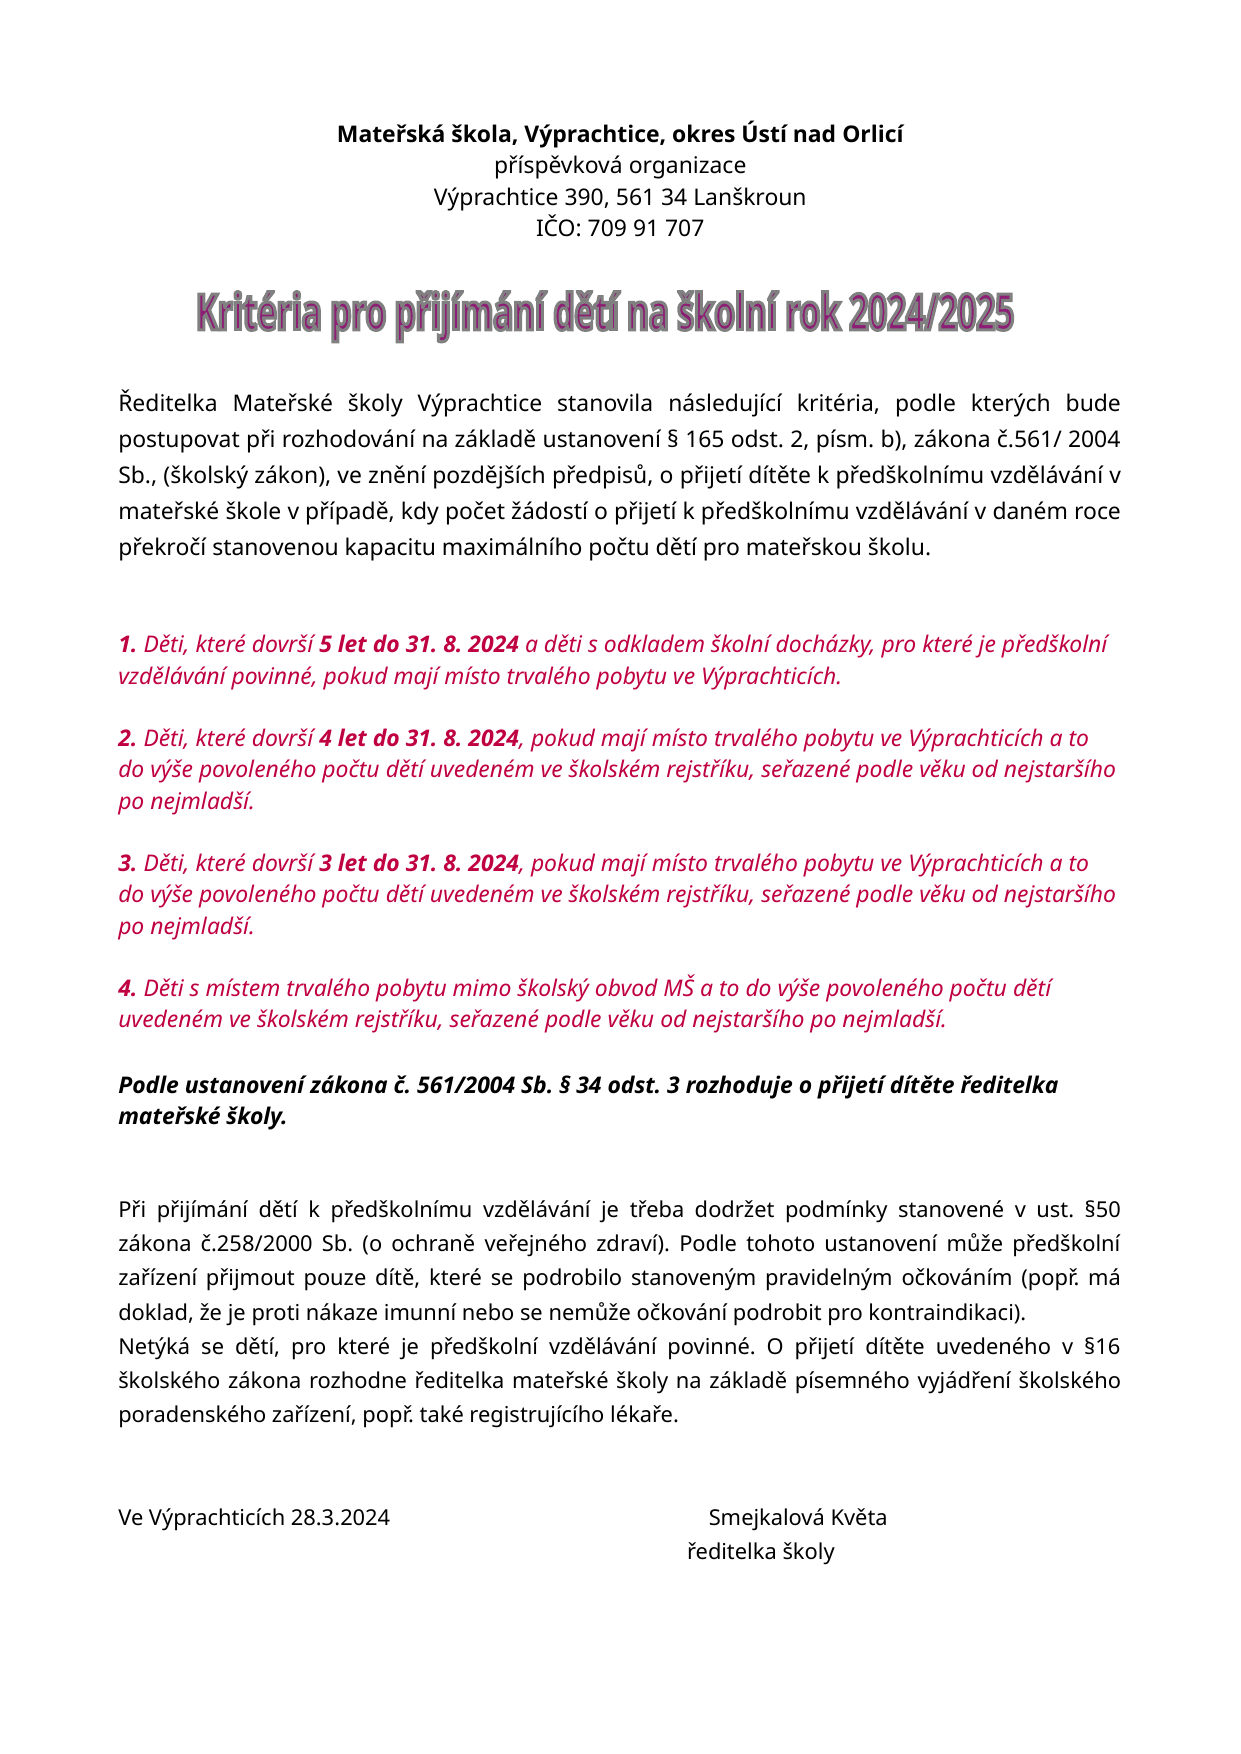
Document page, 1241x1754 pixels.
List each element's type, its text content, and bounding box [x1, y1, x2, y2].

text Podle ustanovení zákona č. 561/2004 Sb. § 34 odst. 3 rozhoduje o přijetí dítěte ředitelka mateřské školy. [118, 1069, 1122, 1131]
text Netýká se dětí, pro které je předškolní vzdělávání povinné. O přijetí dítěte uvedeného v §16 školského zákona rozhodne ředitelka mateřské školy na základě písemného vyjádření školského poradenského zařízení, popř. také registrujícího lékaře. [118, 1331, 1122, 1429]
text 3. Děti, které dovrší 3 let do 31. 8. 2024, pokud mají místo trvalého pobytu ve Výprachticích a to do výše povoleného počtu dětí uvedeném ve školském rejstříku, seřazené podle věku od nejstaršího po nejmladší. [118, 847, 1122, 941]
text ředitelka školy [118, 1536, 1122, 1566]
text IČO: 709 91 707 [118, 212, 1122, 243]
text Ředitelka Mateřské školy Výprachtice stanovila následující kritéria, podle kterých bude postupovat při rozhodování na základě ustanovení § 165 odst. 2, písm. b), zákona č.561/ 2004 Sb., (školský zákon), ve znění pozdějších předpisů, o přijetí dítěte k předškolnímu vzdělávání v mateřské škole v případě, kdy počet žádostí o přijetí k předškolnímu vzdělávání v daném roce překročí stanovenou kapacitu maximálního počtu dětí pro mateřskou školu. [118, 387, 1122, 562]
text Mateřská škola, Výprachtice, okres Ústí nad Orlicí [118, 118, 1122, 149]
text Při přijímání dětí k předškolnímu vzdělávání je třeba dodržet podmínky stanovené v ust. §50 zákona č.258/2000 Sb. (o ochraně veřejného zdraví). Podle tohoto ustanovení může předškolní zařízení přijmout pouze dítě, které se podrobilo stanoveným pravidelným očkováním (popř. má doklad, že je proti nákaze imunní nebo se nemůže očkování podrobit pro kontraindikaci). [118, 1194, 1122, 1326]
text 4. Děti s místem trvalého pobytu mimo školský obvod MŠ a to do výše povoleného počtu dětí uvedeném ve školském rejstříku, seřazené podle věku od nejstaršího po nejmladší. [118, 972, 1122, 1034]
text 1. Děti, které dovrší 5 let do 31. 8. 2024 a děti s odkladem školní docházky, pro které je předškolní vzdělávání povinné, pokud mají místo trvalého pobytu ve Výprachticích. [118, 628, 1122, 691]
text Ve Výprachticích 28.3.2024 Smejkalová Květa [118, 1502, 1122, 1531]
text Výprachtice 390, 561 34 Lanškroun [118, 181, 1122, 212]
text 2. Děti, které dovrší 4 let do 31. 8. 2024, pokud mají místo trvalého pobytu ve Výprachticích a to do výše povoleného počtu dětí uvedeném ve školském rejstříku, seřazené podle věku od nejstaršího po nejmladší. [118, 722, 1122, 816]
text příspěvková organizace [118, 149, 1122, 181]
